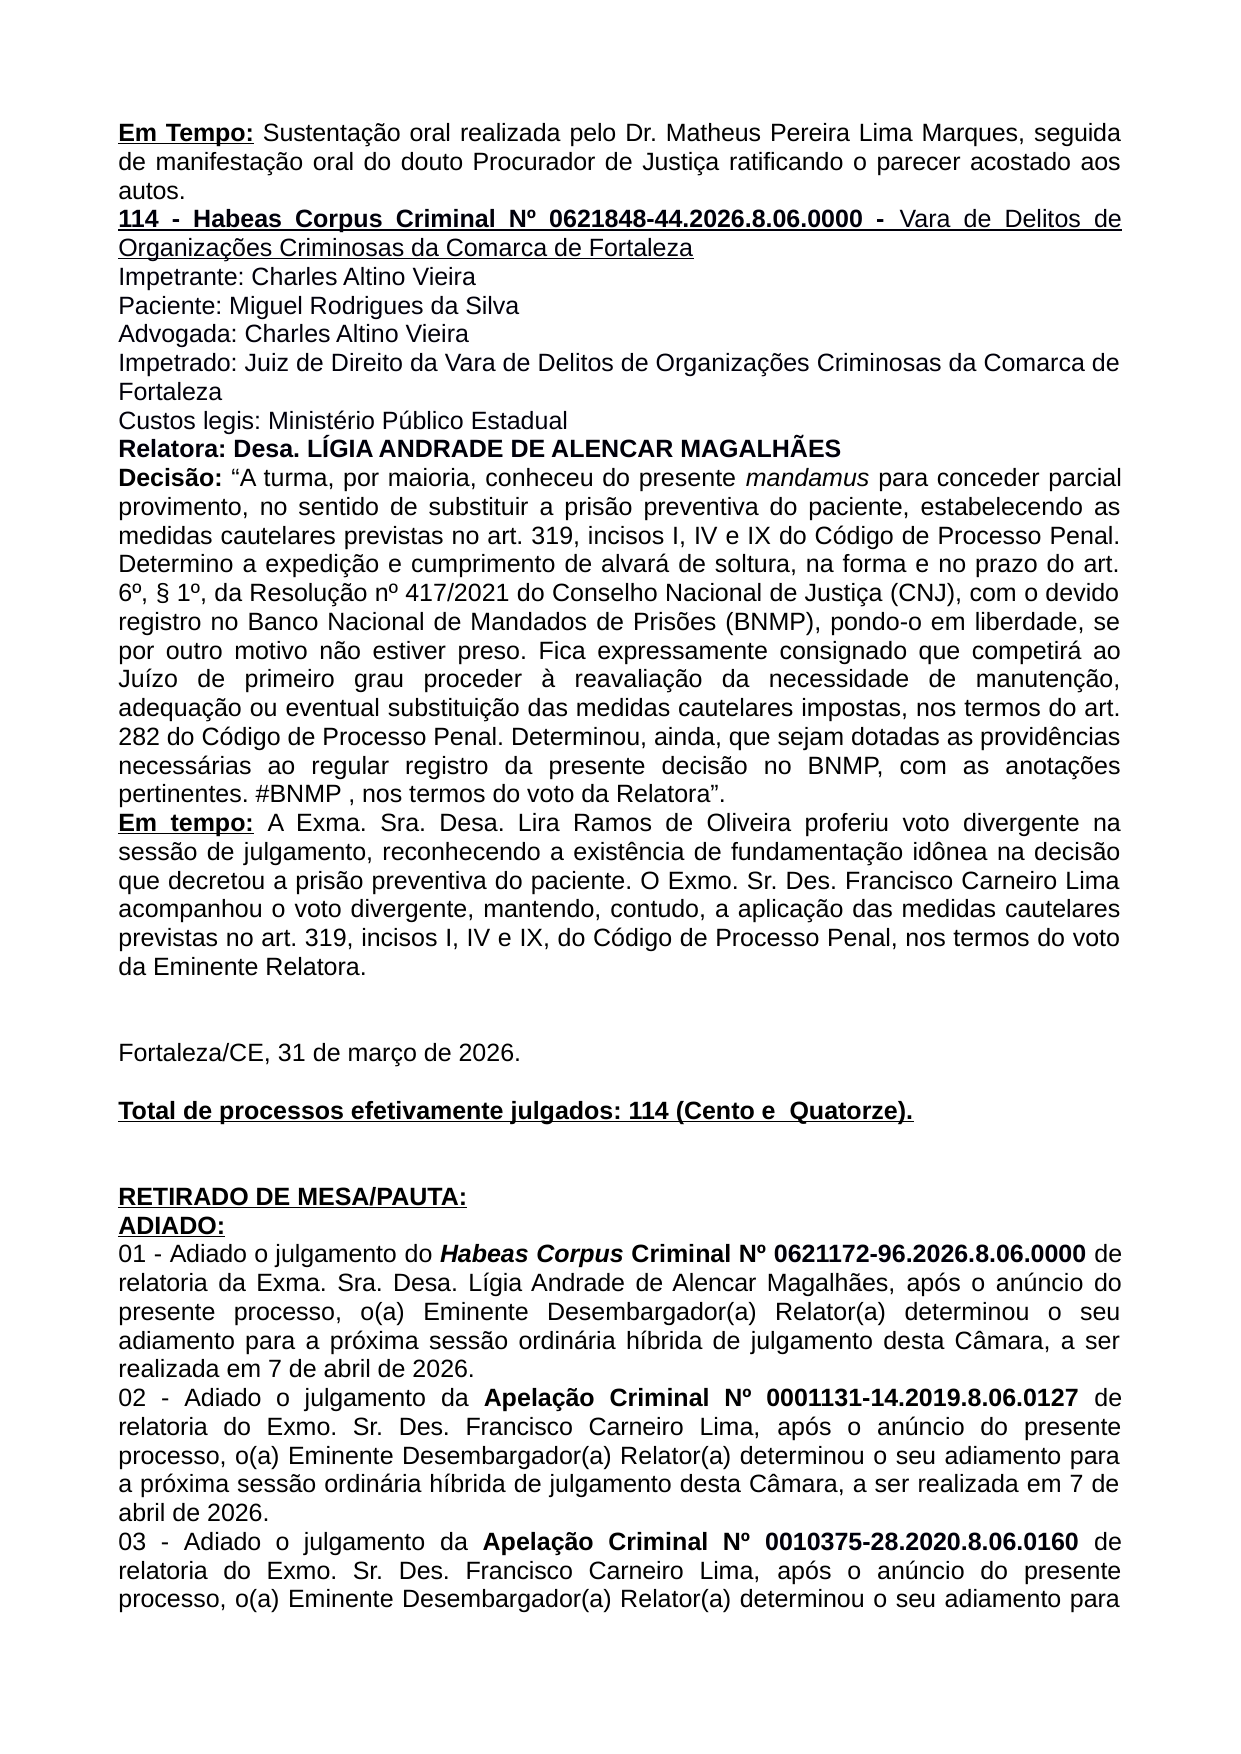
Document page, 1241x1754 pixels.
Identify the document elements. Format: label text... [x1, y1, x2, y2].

text 02 - Adiado o julgamento da Apelação Criminal Nº 0001131-14.2019.8.06.0127 de relatoria do Exmo. Sr. Des. Francisco Carneiro Lima, após o anúncio do presente processo, o(a) Eminente Desembargador(a) Relator(a) determinou o seu adiamento para a próxima sessão ordinária híbrida de julgamento desta Câmara, a ser realizada em 7 de abril de 2026. [118, 1383, 1122, 1527]
text Advogada: Charles Altino Vieira [118, 319, 1122, 348]
text Organizações Criminosas da Comarca de Fortaleza [118, 231, 1122, 262]
text 01 - Adiado o julgamento do Habeas Corpus Criminal Nº 0621172-96.2026.8.06.0000 de relatoria da Exma. Sra. Desa. Lígia Andrade de Alencar Magalhães, após o anúncio do presente processo, o(a) Eminente Desembargador(a) Relator(a) determinou o seu adiamento para a próxima sessão ordinária híbrida de julgamento desta Câmara, a ser realizada em 7 de abril de 2026. [118, 1239, 1122, 1383]
text Impetrante: Charles Altino Vieira [118, 262, 1122, 291]
text Fortaleza/CE, 31 de março de 2026. [118, 1038, 1122, 1067]
text Em Tempo: Sustentação oral realizada pelo Dr. Matheus Pereira Lima Marques, seguida de manifestação oral do douto Procurador de Justiça ratificando o parecer acostado aos autos. [118, 118, 1122, 204]
text Relatora: Desa. LÍGIA ANDRADE DE ALENCAR MAGALHÃES [118, 434, 1122, 463]
text 03 - Adiado o julgamento da Apelação Criminal Nº 0010375-28.2020.8.06.0160 de relatoria do Exmo. Sr. Des. Francisco Carneiro Lima, após o anúncio do presente processo, o(a) Eminente Desembargador(a) Relator(a) determinou o seu adiamento para [118, 1527, 1122, 1613]
text Impetrado: Juiz de Direito da Vara de Delitos de Organizações Criminosas da Comarca de Fortaleza [118, 348, 1122, 406]
text Total de processos efetivamente julgados: 114 (Cento e Quatorze). [118, 1096, 1122, 1124]
text Custos legis: Ministério Público Estadual [118, 406, 1122, 434]
text Paciente: Miguel Rodrigues da Silva [118, 291, 1122, 319]
text Em tempo: A Exma. Sra. Desa. Lira Ramos de Oliveira proferiu voto divergente na sessão de julgamento, reconhecendo a existência de fundamentação idônea na decisão que decretou a prisão preventiva do paciente. O Exmo. Sr. Des. Francisco Carneiro Lima acompanhou o voto divergente, mantendo, contudo, a aplicação das medidas cautelares previstas no art. 319, incisos I, IV e IX, do Código de Processo Penal, nos termos do voto da Eminente Relatora. [118, 808, 1122, 981]
text Decisão: “A turma, por maioria, conheceu do presente mandamus para conceder parcial provimento, no sentido de substituir a prisão preventiva do paciente, estabelecendo as medidas cautelares previstas no art. 319, incisos I, IV e IX do Código de Processo Penal. Determino a expedição e cumprimento de alvará de soltura, na forma e no prazo do art. 6º, § 1º, da Resolução nº 417/2021 do Conselho Nacional de Justiça (CNJ), com o devido registro no Banco Nacional de Mandados de Prisões (BNMP), pondo-o em liberdade, se por outro motivo não estiver preso. Fica expressamente consignado que competirá ao Juízo de primeiro grau proceder à reavaliação da necessidade de manutenção, adequação ou eventual substituição das medidas cautelares impostas, nos termos do art. 282 do Código de Processo Penal. Determinou, ainda, que sejam dotadas as providências necessárias ao regular registro da presente decisão no BNMP, com as anotações pertinentes. #BNMP , nos termos do voto da Relatora”. [118, 463, 1122, 808]
text 114 - Habeas Corpus Criminal Nº 0621848-44.2026.8.06.0000 - Vara de Delitos de [118, 204, 1122, 229]
text RETIRADO DE MESA/PAUTA: [118, 1182, 1122, 1211]
text ADIADO: [118, 1211, 1122, 1239]
